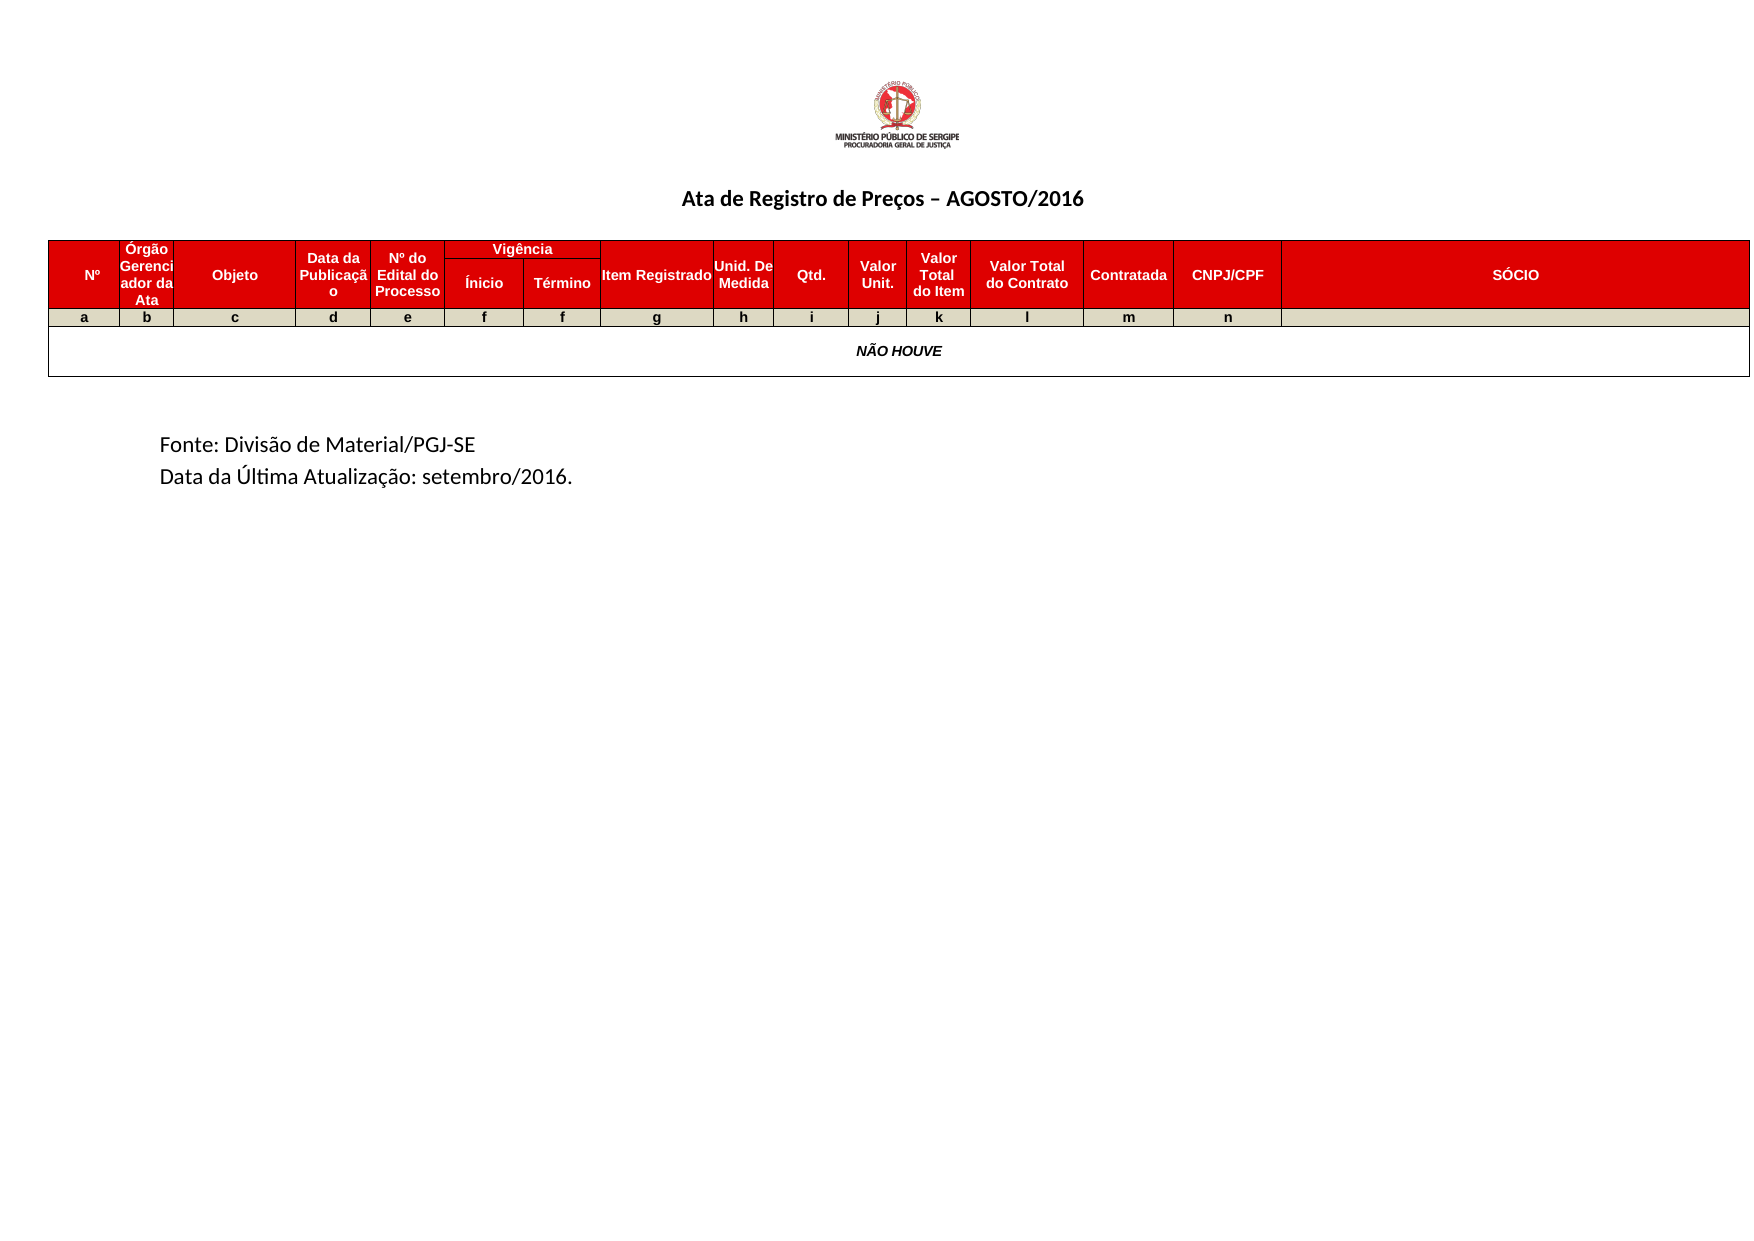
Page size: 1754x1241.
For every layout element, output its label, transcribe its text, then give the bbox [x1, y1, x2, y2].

table_header Contratada [1084, 241, 1173, 308]
table_cell Término [524, 259, 600, 308]
table_header Vigência [445, 241, 600, 258]
table_cell a [49, 309, 119, 326]
table_cell j [849, 309, 906, 326]
table_cell c [174, 309, 295, 326]
table_cell b [120, 309, 173, 326]
table_header Valor Total do Contrato [971, 241, 1083, 308]
table_cell h [714, 309, 773, 326]
table_cell d [296, 309, 370, 326]
table_cell n [1174, 309, 1281, 326]
table_cell f [524, 309, 600, 326]
table_header Órgão Gerenciador da Ata [120, 241, 173, 308]
table_header Valor Unit. [849, 241, 906, 308]
table_header Unid. De Medida [714, 241, 773, 308]
table_header Valor Total do Item [907, 241, 970, 308]
table_cell i [774, 309, 848, 326]
table_header Nº [49, 241, 119, 308]
table_cell Ínicio [445, 259, 523, 308]
table_cell f [445, 309, 523, 326]
table_header Nº do Edital do Processo [371, 241, 444, 308]
table_cell l [971, 309, 1083, 326]
table_cell NÃO HOUVE [49, 327, 1749, 376]
text Fonte: Divisão de Material/PGJ-SE Data da Última Atualização: setembro/2016. [159, 430, 1606, 490]
table_header Qtd. [774, 241, 848, 308]
table_cell k [907, 309, 970, 326]
table_header CNPJ/CPF [1174, 241, 1281, 308]
table_header Item Registrado [601, 241, 713, 308]
table_header Objeto [174, 241, 295, 308]
table_cell g [601, 309, 713, 326]
table_header Data da Publicação [296, 241, 370, 308]
table_cell [1282, 309, 1749, 326]
table_header SÓCIO [1282, 241, 1749, 308]
table_cell m [1084, 309, 1173, 326]
picture [835, 81, 959, 149]
table_cell e [371, 309, 444, 326]
